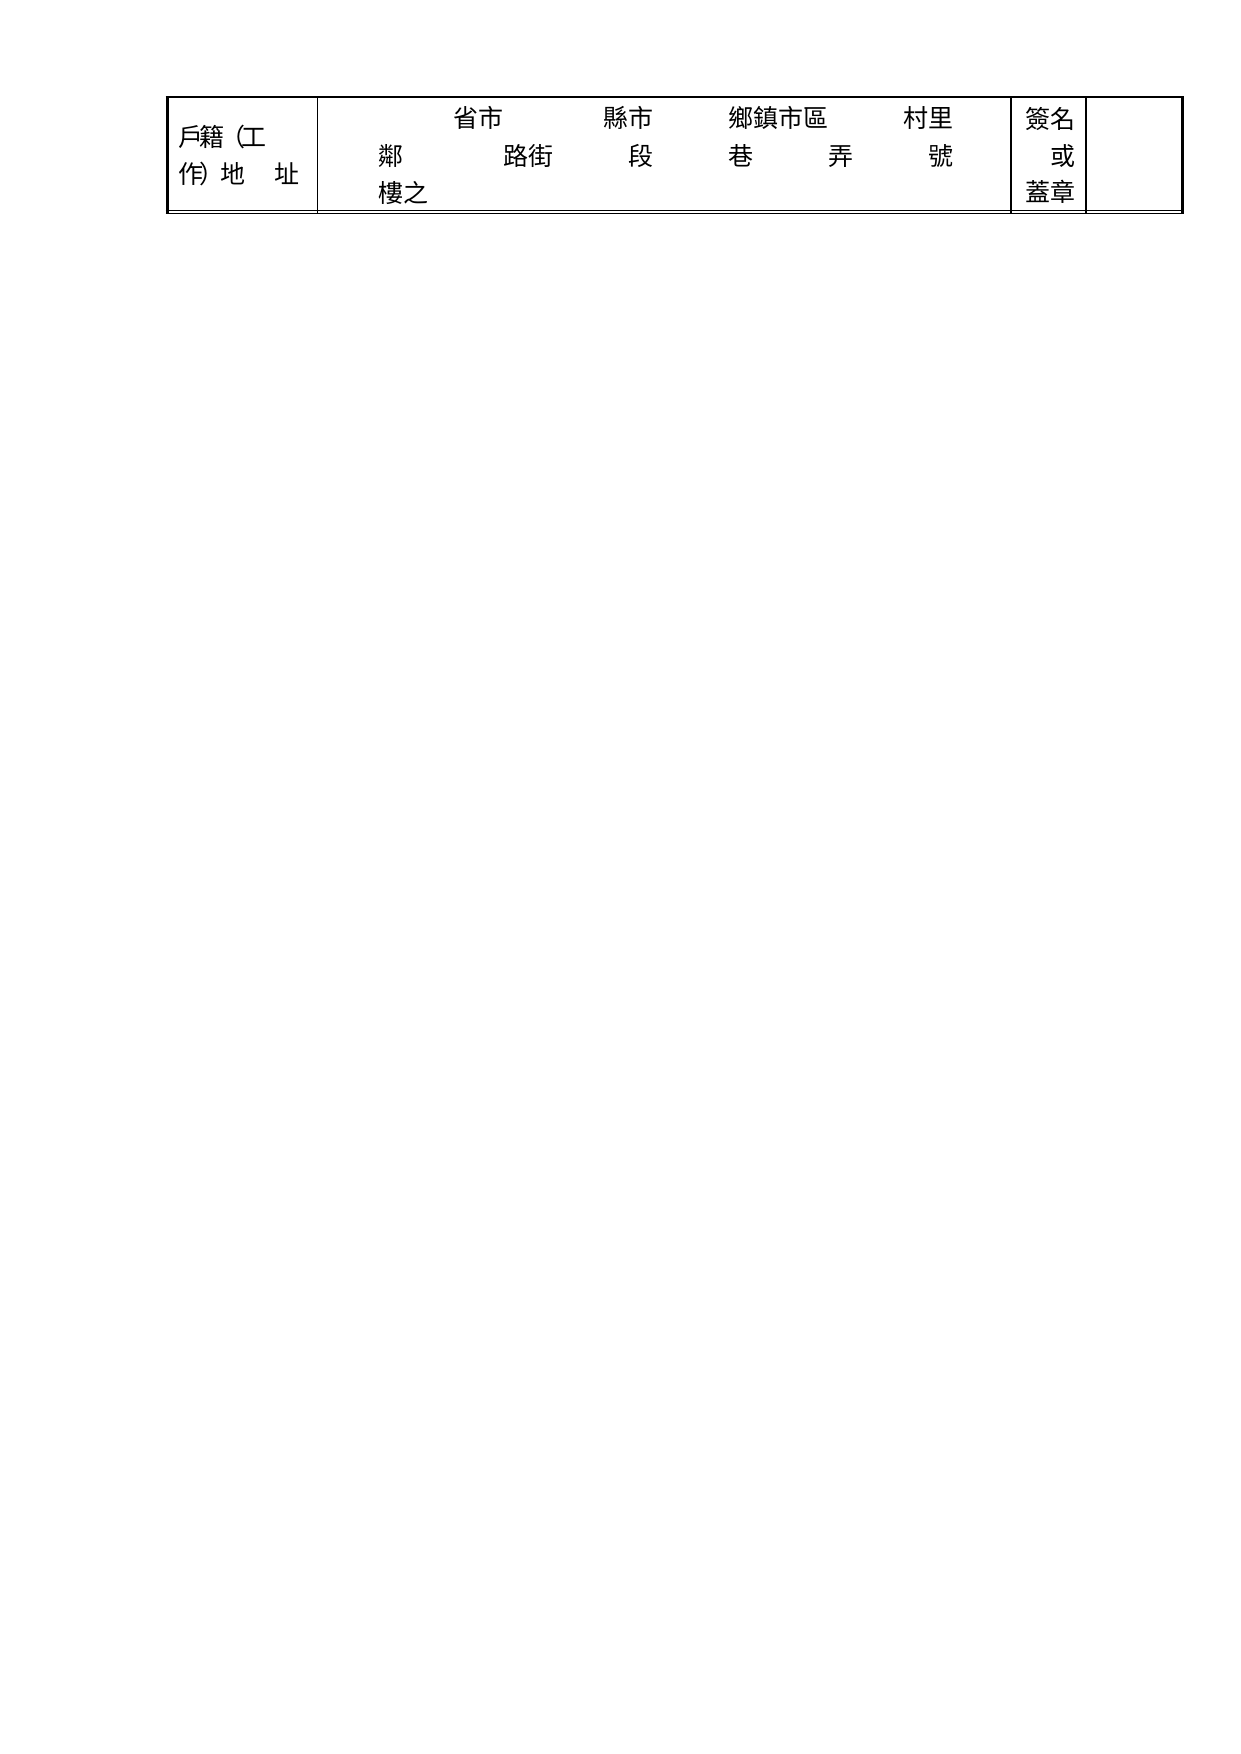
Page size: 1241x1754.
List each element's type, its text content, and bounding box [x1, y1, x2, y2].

table_cell 簽名 或 蓋章 [1012, 98, 1085, 210]
table_cell [1087, 98, 1181, 210]
table_cell 省市 縣市 鄉鎮市區 村里 鄰 路街 段 巷 弄 號 樓之 [318, 98, 1010, 210]
table_cell 戶籍（工作）地 址 [169, 98, 317, 210]
